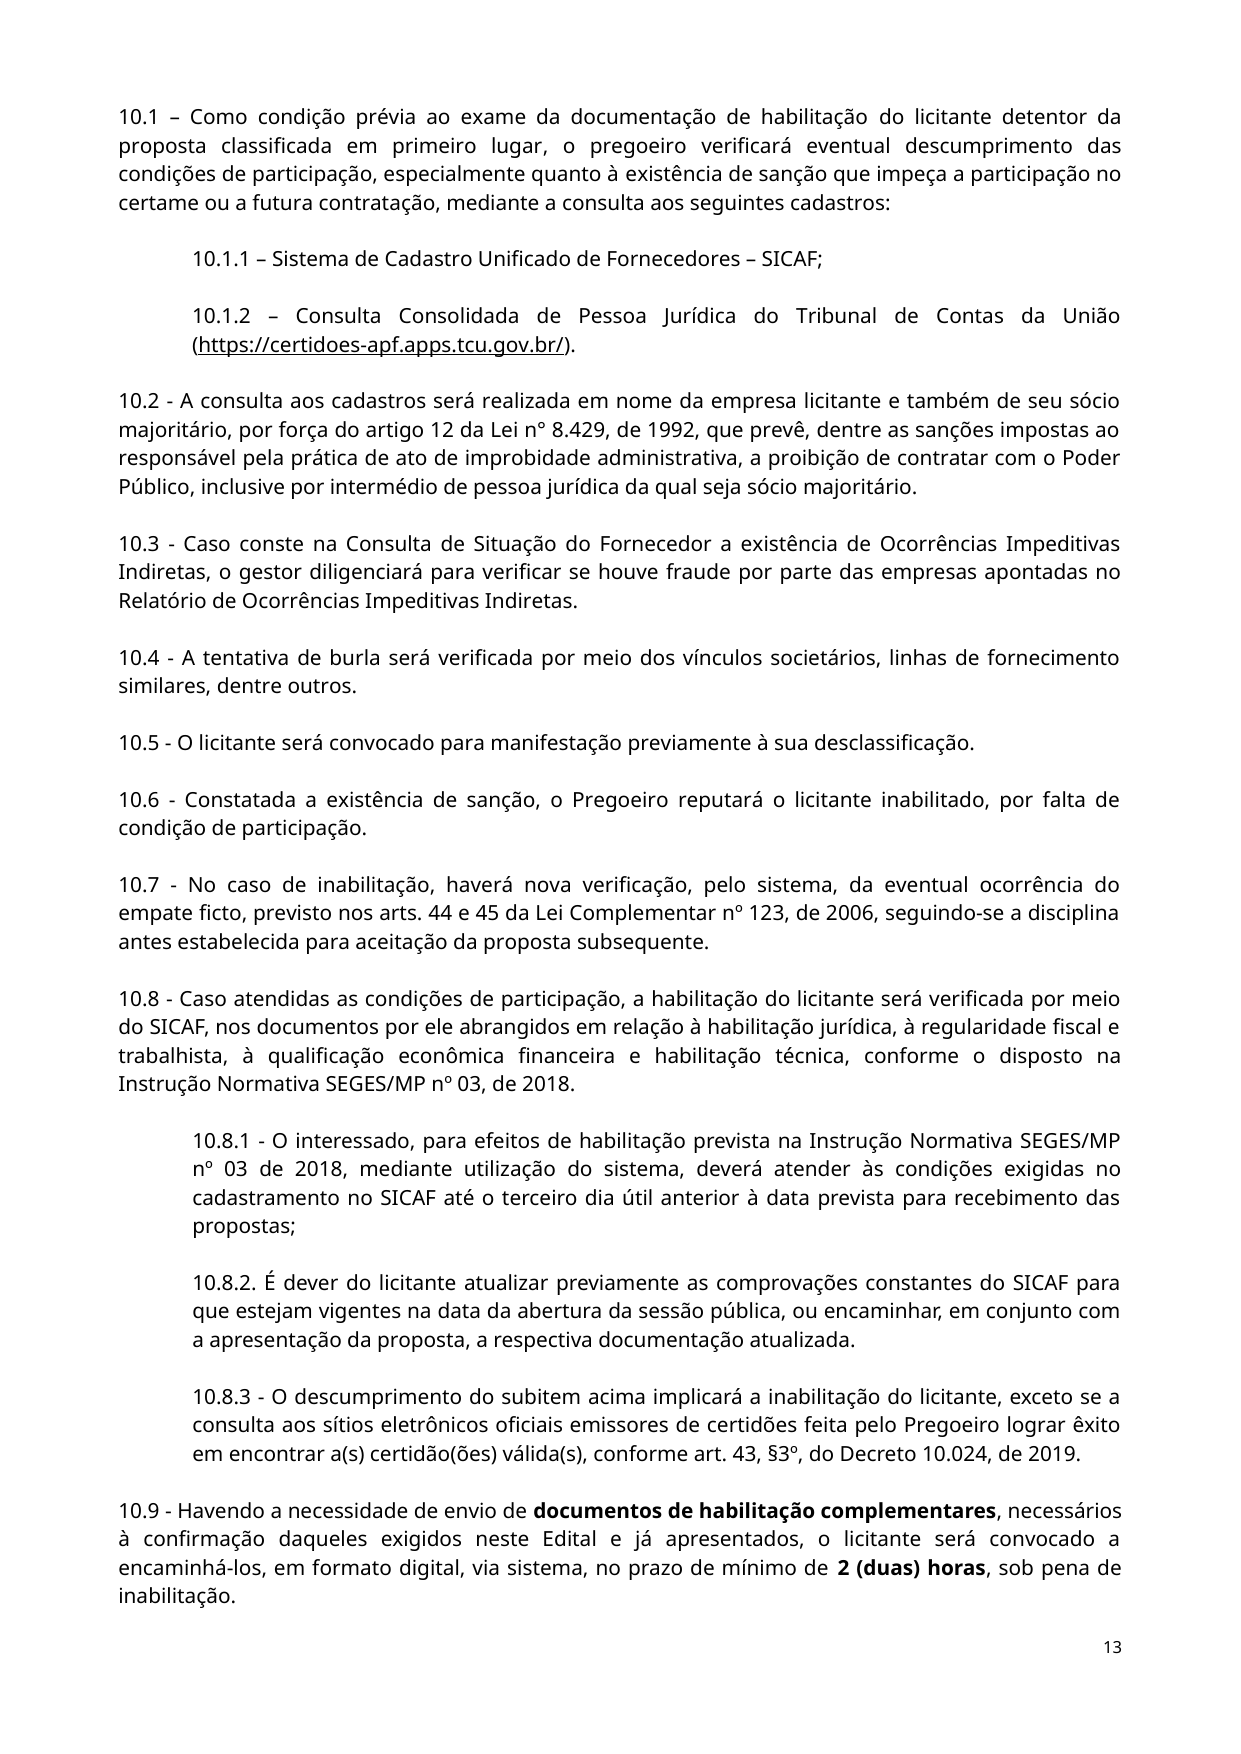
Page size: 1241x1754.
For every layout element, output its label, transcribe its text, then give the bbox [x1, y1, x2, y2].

list 10.8.1 - O interessado, para efeitos de habilitação prevista na Instrução Normativa SEGES/MP nº 03 de 2018, mediante utilização do sistema, deverá atender às condições exigidas no cadastramento no SICAF até o terceiro dia útil anterior à data prevista para recebimento das propostas; [192, 1126, 1122, 1240]
list 10.5 - O licitante será convocado para manifestação previamente à sua desclassificação. [118, 728, 1122, 756]
list 10.1 – Como condição prévia ao exame da documentação de habilitação do licitante detentor da proposta classificada em primeiro lugar, o pregoeiro verificará eventual descumprimento das condições de participação, especialmente quanto à existência de sanção que impeça a participação no certame ou a futura contratação, mediante a consulta aos seguintes cadastros: [118, 102, 1122, 216]
list 10.3 - Caso conste na Consulta de Situação do Fornecedor a existência de Ocorrências Impeditivas Indiretas, o gestor diligenciará para verificar se houve fraude por parte das empresas apontadas no Relatório de Ocorrências Impeditivas Indiretas. [118, 529, 1122, 614]
list 10.4 - A tentativa de burla será verificada por meio dos vínculos societários, linhas de fornecimento similares, dentre outros. [118, 643, 1122, 699]
list 10.8.2. É dever do licitante atualizar previamente as comprovações constantes do SICAF para que estejam vigentes na data da abertura da sessão pública, ou encaminhar, em conjunto com a apresentação da proposta, a respectiva documentação atualizada. [192, 1268, 1122, 1353]
list 10.8 - Caso atendidas as condições de participação, a habilitação do licitante será verificada por meio do SICAF, nos documentos por ele abrangidos em relação à habilitação jurídica, à regularidade fiscal e trabalhista, à qualificação econômica financeira e habilitação técnica, conforme o disposto na Instrução Normativa SEGES/MP nº 03, de 2018. [118, 984, 1122, 1098]
list 10.8.3 - O descumprimento do subitem acima implicará a inabilitação do licitante, exceto se a consulta aos sítios eletrônicos oficiais emissores de certidões feita pelo Pregoeiro lograr êxito em encontrar a(s) certidão(ões) válida(s), conforme art. 43, §3º, do Decreto 10.024, de 2019. [192, 1382, 1122, 1467]
list 10.2 - A consulta aos cadastros será realizada em nome da empresa licitante e também de seu sócio majoritário, por força do artigo 12 da Lei n° 8.429, de 1992, que prevê, dentre as sanções impostas ao responsável pela prática de ato de improbidade administrativa, a proibição de contratar com o Poder Público, inclusive por intermédio de pessoa jurídica da qual seja sócio majoritário. [118, 387, 1122, 500]
list 10.6 - Constatada a existência de sanção, o Pregoeiro reputará o licitante inabilitado, por falta de condição de participação. [118, 785, 1122, 842]
list 10.1.1 – Sistema de Cadastro Unificado de Fornecedores – SICAF; [192, 244, 1122, 273]
list 10.7 - No caso de inabilitação, haverá nova verificação, pelo sistema, da eventual ocorrência do empate ficto, previsto nos arts. 44 e 45 da Lei Complementar nº 123, de 2006, seguindo-se a disciplina antes estabelecida para aceitação da proposta subsequente. [118, 870, 1122, 955]
list 10.9 - Havendo a necessidade de envio de documentos de habilitação complementares, necessários à confirmação daqueles exigidos neste Edital e já apresentados, o licitante será convocado a encaminhá-los, em formato digital, via sistema, no prazo de mínimo de 2 (duas) horas, sob pena de inabilitação. [118, 1496, 1122, 1609]
list 10.1.2 – Consulta Consolidada de Pessoa Jurídica do Tribunal de Contas da União (https://certidoes-apf.apps.tcu.gov.br/). [192, 301, 1122, 358]
